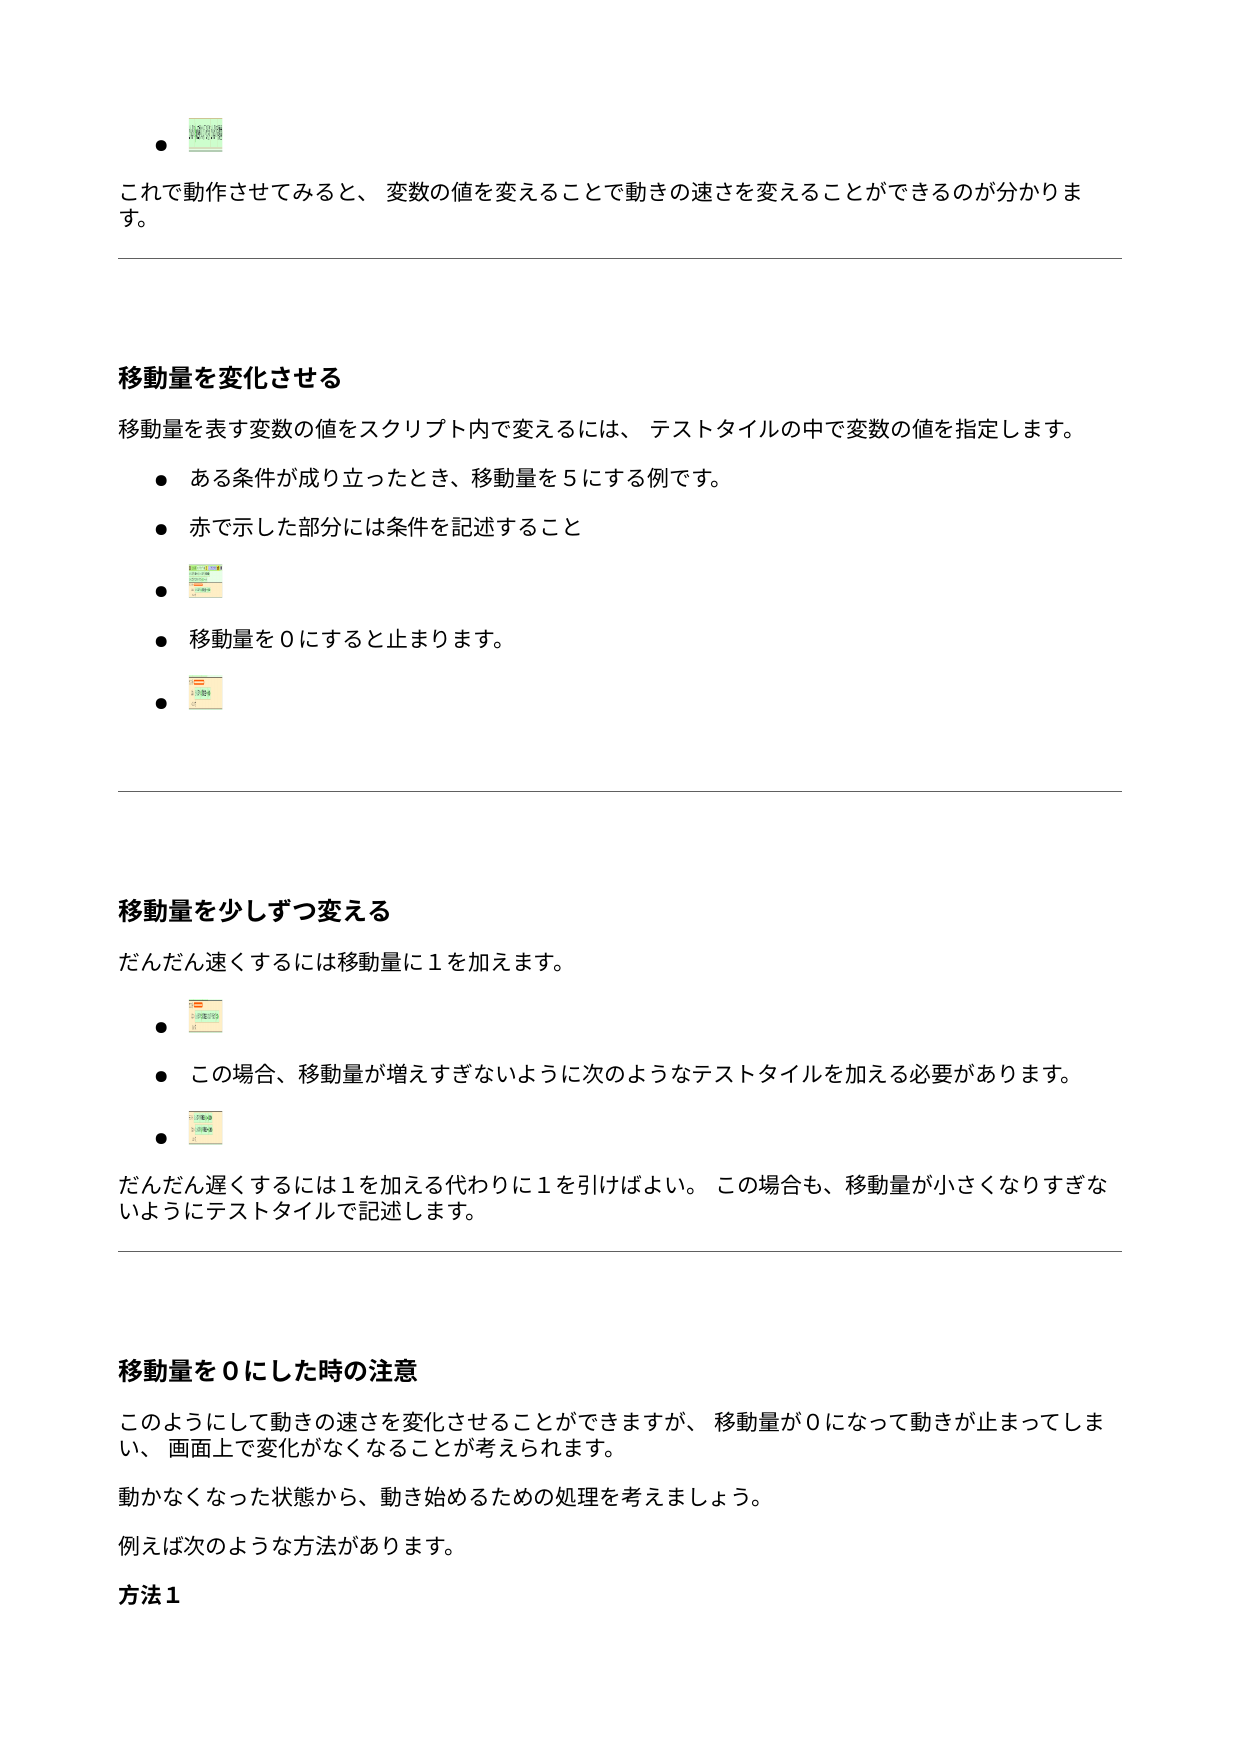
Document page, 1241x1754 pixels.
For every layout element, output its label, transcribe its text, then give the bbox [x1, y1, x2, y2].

picture [188, 564, 223, 598]
text 例えば次のような方法があります。 [118, 1534, 1122, 1559]
picture [188, 999, 223, 1033]
subtitle 移動量を０にした時の注意 [118, 1357, 1122, 1386]
picture [188, 675, 223, 710]
text このようにして動きの速さを変化させることができますが、 移動量が０になって動きが止まってしまい、 画面上で変化がなくなることが考えられます。 [118, 1410, 1122, 1461]
picture [188, 118, 223, 152]
list この場合、移動量が増えすぎないように次のようなテストタイルを加える必要があります。 [153, 1062, 1122, 1087]
text だんだん遅くするには１を加える代わりに１を引けばよい。 この場合も、移動量が小さくなりすぎないようにテストタイルで記述します。 [118, 1173, 1122, 1224]
subtitle 移動量を少しずつ変える [118, 897, 1122, 926]
picture [188, 1111, 223, 1145]
text 動かなくなった状態から、動き始めるための処理を考えましょう。 [118, 1485, 1122, 1510]
list ある条件が成り立ったとき、移動量を５にする例です。 [153, 466, 1122, 492]
text 方法１ [118, 1583, 1122, 1608]
list 移動量を０にすると止まります。 [153, 627, 1122, 652]
text これで動作させてみると、 変数の値を変えることで動きの速さを変えることができるのが分かります。 [118, 181, 1122, 232]
text 移動量を表す変数の値をスクリプト内で変えるには、 テストタイルの中で変数の値を指定します。 [118, 417, 1122, 443]
text だんだん速くするには移動量に１を加えます。 [118, 951, 1122, 976]
subtitle 移動量を変化させる [118, 364, 1122, 393]
list 赤で示した部分には条件を記述すること [153, 515, 1122, 541]
